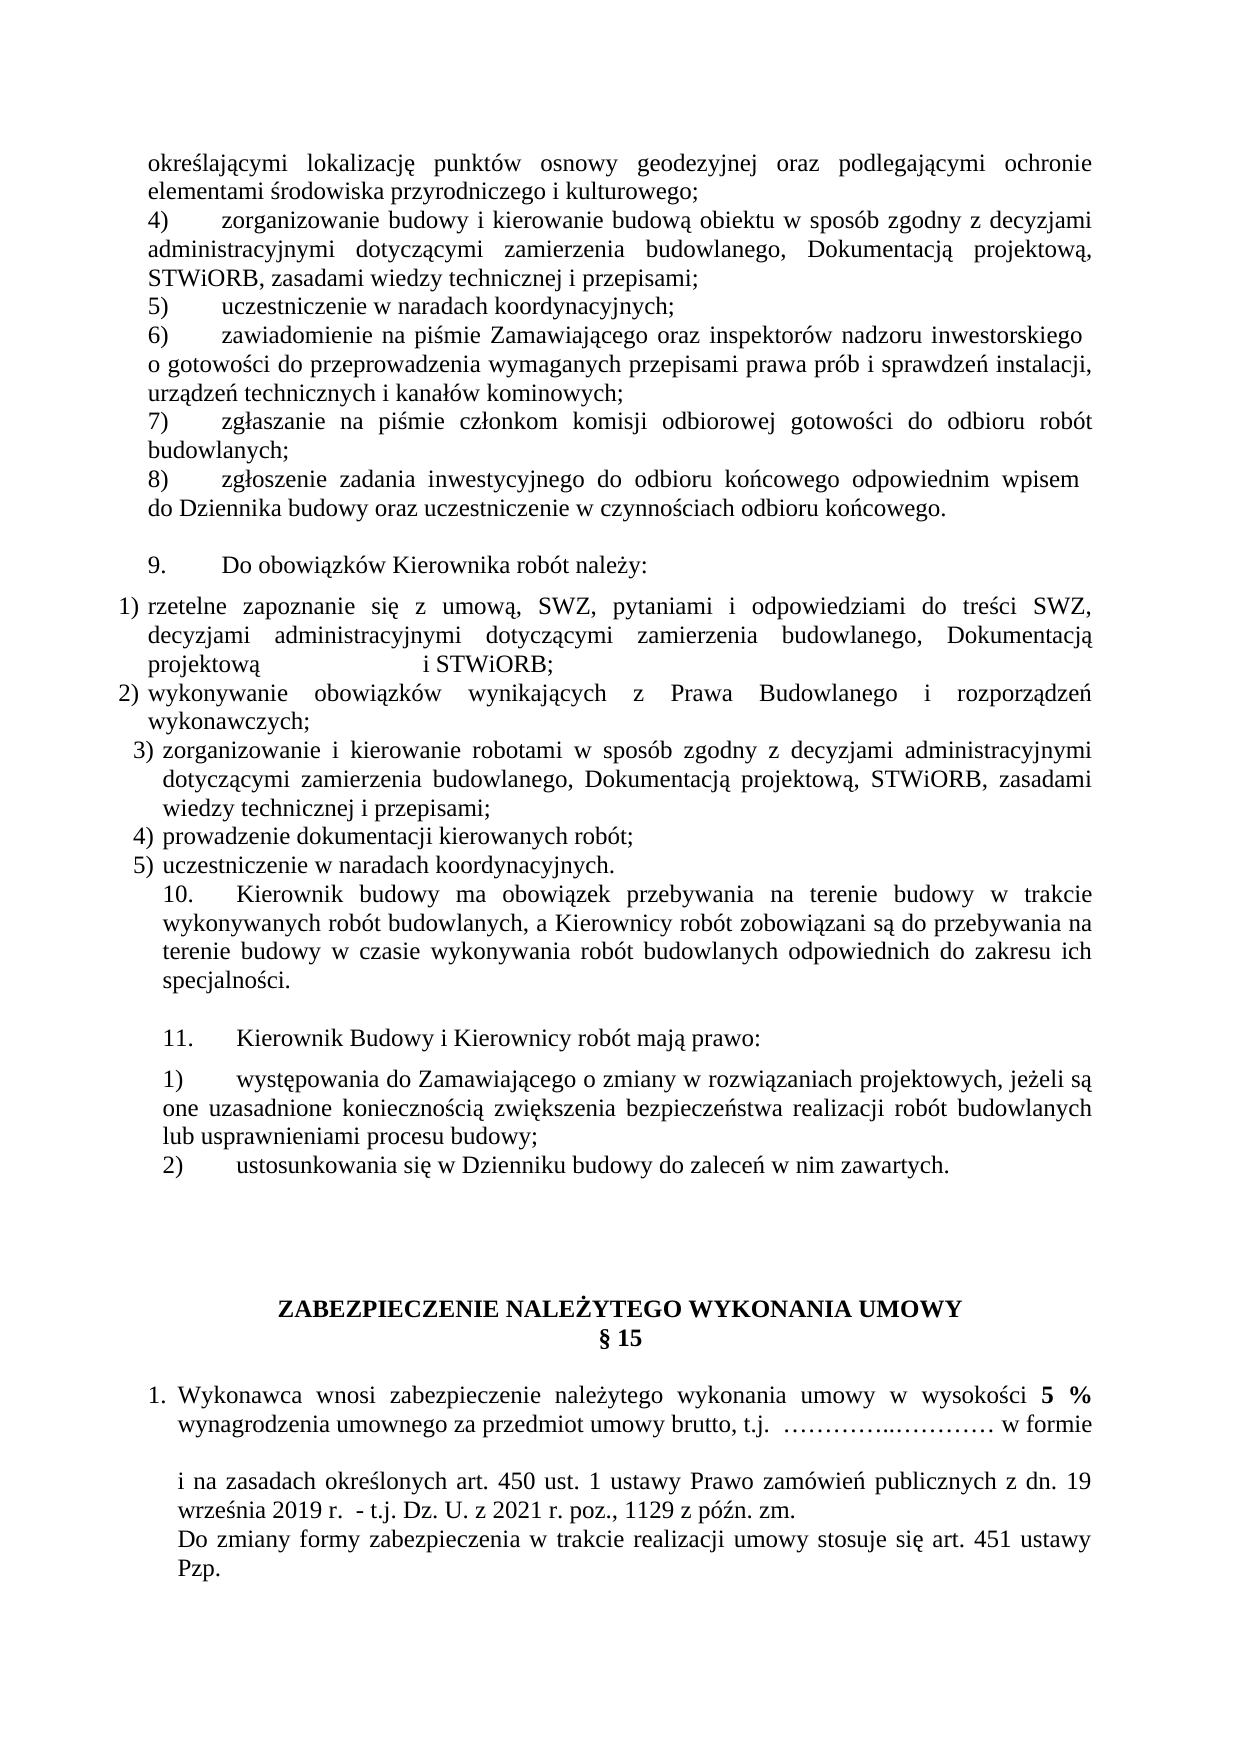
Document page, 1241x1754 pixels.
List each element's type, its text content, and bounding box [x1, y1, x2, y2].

list Kierownik budowy ma obowiązek przebywania na terenie budowy w trakcie wykonywanych robót budowlanych, a Kierownicy robót zobowiązani są do przebywania na terenie budowy w czasie wykonywania robót budowlanych odpowiednich do zakresu ich specjalności. [162, 879, 1093, 994]
list uczestniczenie w naradach koordynacyjnych; [148, 291, 1093, 320]
list Wykonawca wnosi zabezpieczenie należytego wykonania umowy w wysokości 5 % wynagrodzenia umownego za przedmiot umowy brutto, t.j. …………..………… w formie i na zasadach określonych art. 450 ust. 1 ustawy Prawo zamówień publicznych z dn. 19 września 2019 r. - t.j. Dz. U. z 2021 r. poz., 1129 z późn. zm. [148, 1380, 1093, 1524]
list zawiadomienie na piśmie Zamawiającego oraz inspektorów nadzoru inwestorskiego o gotowości do przeprowadzenia wymaganych przepisami prawa prób i sprawdzeń instalacji, urządzeń technicznych i kanałów kominowych; [148, 320, 1093, 406]
list prowadzenie dokumentacji kierowanych robót; [133, 821, 1093, 850]
list wykonywanie obowiązków wynikających z Prawa Budowlanego i rozporządzeń wykonawczych; [118, 678, 1093, 735]
list zgłaszanie na piśmie członkom komisji odbiorowej gotowości do odbioru robót budowlanych; [148, 406, 1093, 464]
list Do obowiązków Kierownika robót należy: [148, 550, 1093, 579]
list uczestniczenie w naradach koordynacyjnych. [133, 850, 1093, 879]
list występowania do Zamawiającego o zmiany w rozwiązaniach projektowych, jeżeli są one uzasadnione koniecznością zwiększenia bezpieczeństwa realizacji robót budowlanych lub usprawnieniami procesu budowy; [162, 1064, 1093, 1150]
list zgłoszenie zadania inwestycyjnego do odbioru końcowego odpowiednim wpisem do Dziennika budowy oraz uczestniczenie w czynnościach odbioru końcowego. [148, 464, 1093, 521]
text Do zmiany formy zabezpieczenia w trakcie realizacji umowy stosuje się art. 451 ustawy Pzp. [177, 1524, 1093, 1581]
list ustosunkowania się w Dzienniku budowy do zaleceń w nim zawartych. [162, 1150, 1093, 1179]
list Kierownik Budowy i Kierownicy robót mają prawo: [162, 1023, 1093, 1051]
list określającymi lokalizację punktów osnowy geodezyjnej oraz podlegającymi ochronie elementami środowiska przyrodniczego i kulturowego; [148, 148, 1093, 205]
list zorganizowanie i kierowanie robotami w sposób zgodny z decyzjami administracyjnymi dotyczącymi zamierzenia budowlanego, Dokumentacją projektową, STWiORB, zasadami wiedzy technicznej i przepisami; [133, 735, 1093, 821]
text ZABEZPIECZENIE NALEŻYTEGO WYKONANIA UMOWY [148, 1294, 1093, 1323]
text § 15 [148, 1323, 1093, 1351]
list rzetelne zapoznanie się z umową, SWZ, pytaniami i odpowiedziami do treści SWZ, decyzjami administracyjnymi dotyczącymi zamierzenia budowlanego, Dokumentacją projektową i STWiORB; [118, 591, 1093, 678]
list zorganizowanie budowy i kierowanie budową obiektu w sposób zgodny z decyzjami administracyjnymi dotyczącymi zamierzenia budowlanego, Dokumentacją projektową, STWiORB, zasadami wiedzy technicznej i przepisami; [148, 205, 1093, 291]
